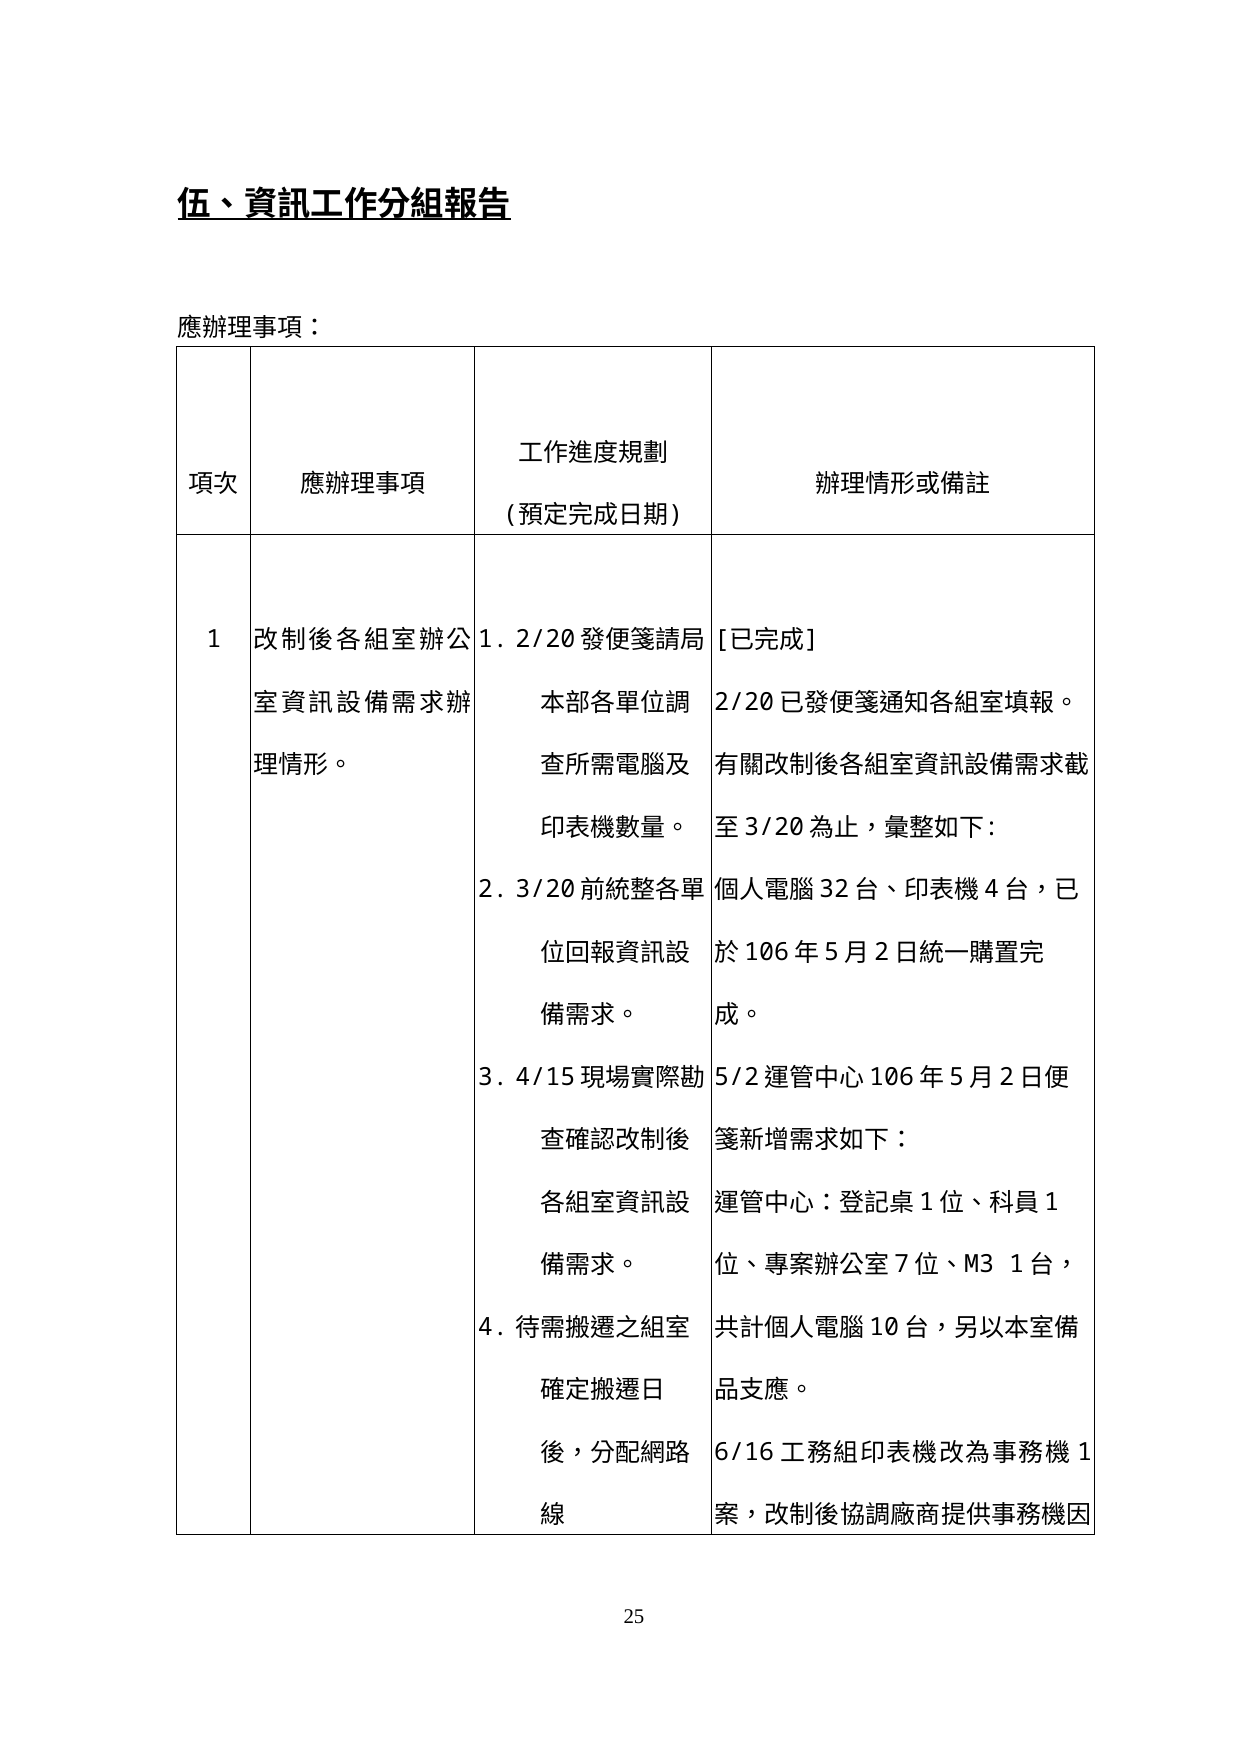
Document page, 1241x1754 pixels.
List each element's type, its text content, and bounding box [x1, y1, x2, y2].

table_header 工作進度規劃 (預定完成日期) [475, 347, 711, 534]
table_cell [已完成] 2/20已發便箋通知各組室填報。 有關改制後各組室資訊設備需求截至3/20為止，彙整如下: 個人電腦32台、印表機4台，已於106年5月2日統一購置完成。 5/2運管中心106年5月2日便箋新增需求如下： 運管中心：登記桌1位、科員1位、專案辦公室7位、M3 1台，共計個人電腦10台，另以本室備品支應。 6/16工務組印表機改為事務機1案，改制後協調廠商提供事務機因 [712, 535, 1094, 1534]
table_header 項次 [177, 347, 250, 534]
text 應辦理事項： [177, 284, 1090, 346]
table_header 辦理情形或備註 [712, 347, 1094, 534]
table_cell 改制後各組室辦公室資訊設備需求辦理情形。 [251, 535, 474, 1534]
table_header 應辦理事項 [251, 347, 474, 534]
table_cell 1 [177, 535, 250, 1534]
text 伍、資訊工作分組報告 [177, 159, 1090, 221]
table_cell 2/20發便箋請局本部各單位調查所需電腦及印表機數量。 3/20前統整各單位回報資訊設備需求。 4/15現場實際勘查確認改制後各組室資訊設備需求。 待需搬遷之組室確定搬遷日後，分配網路線 俟改制日期確定後，進行安裝作業，另運管中心之新需求，則以本室備品支應。 [475, 535, 711, 1534]
